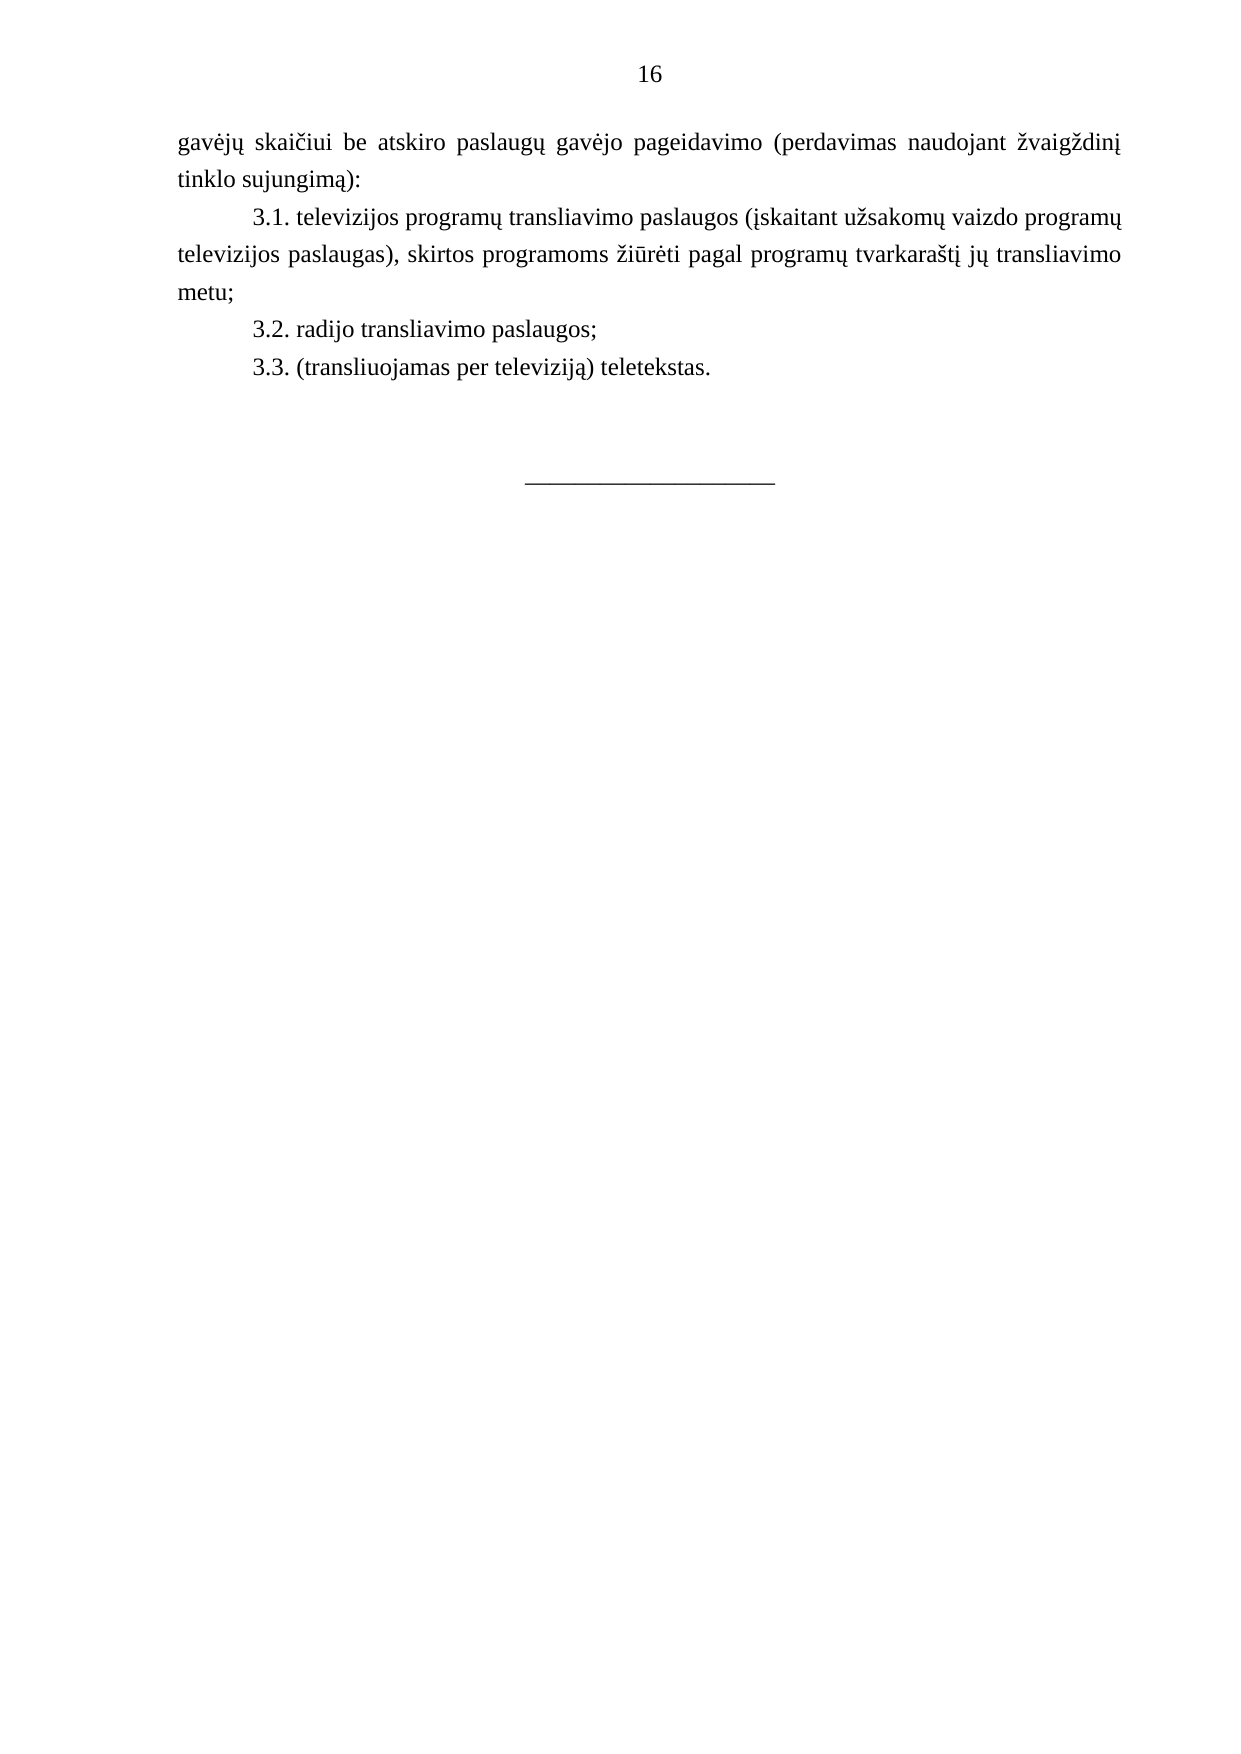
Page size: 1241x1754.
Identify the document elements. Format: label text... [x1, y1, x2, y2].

text –––––––––––––––––––– [177, 467, 1122, 496]
text 3.3. (transliuojamas per televiziją) teletekstas. [177, 343, 1122, 381]
text gavėjų skaičiui be atskiro paslaugų gavėjo pageidavimo (perdavimas naudojant žvaigždinį tinklo sujungimą): [177, 118, 1122, 193]
text 3.2. radijo transliavimo paslaugos; [177, 306, 1122, 343]
text 3.1. televizijos programų transliavimo paslaugos (įskaitant užsakomų vaizdo programų televizijos paslaugas), skirtos programoms žiūrėti pagal programų tvarkaraštį jų transliavimo metu; [177, 193, 1122, 306]
